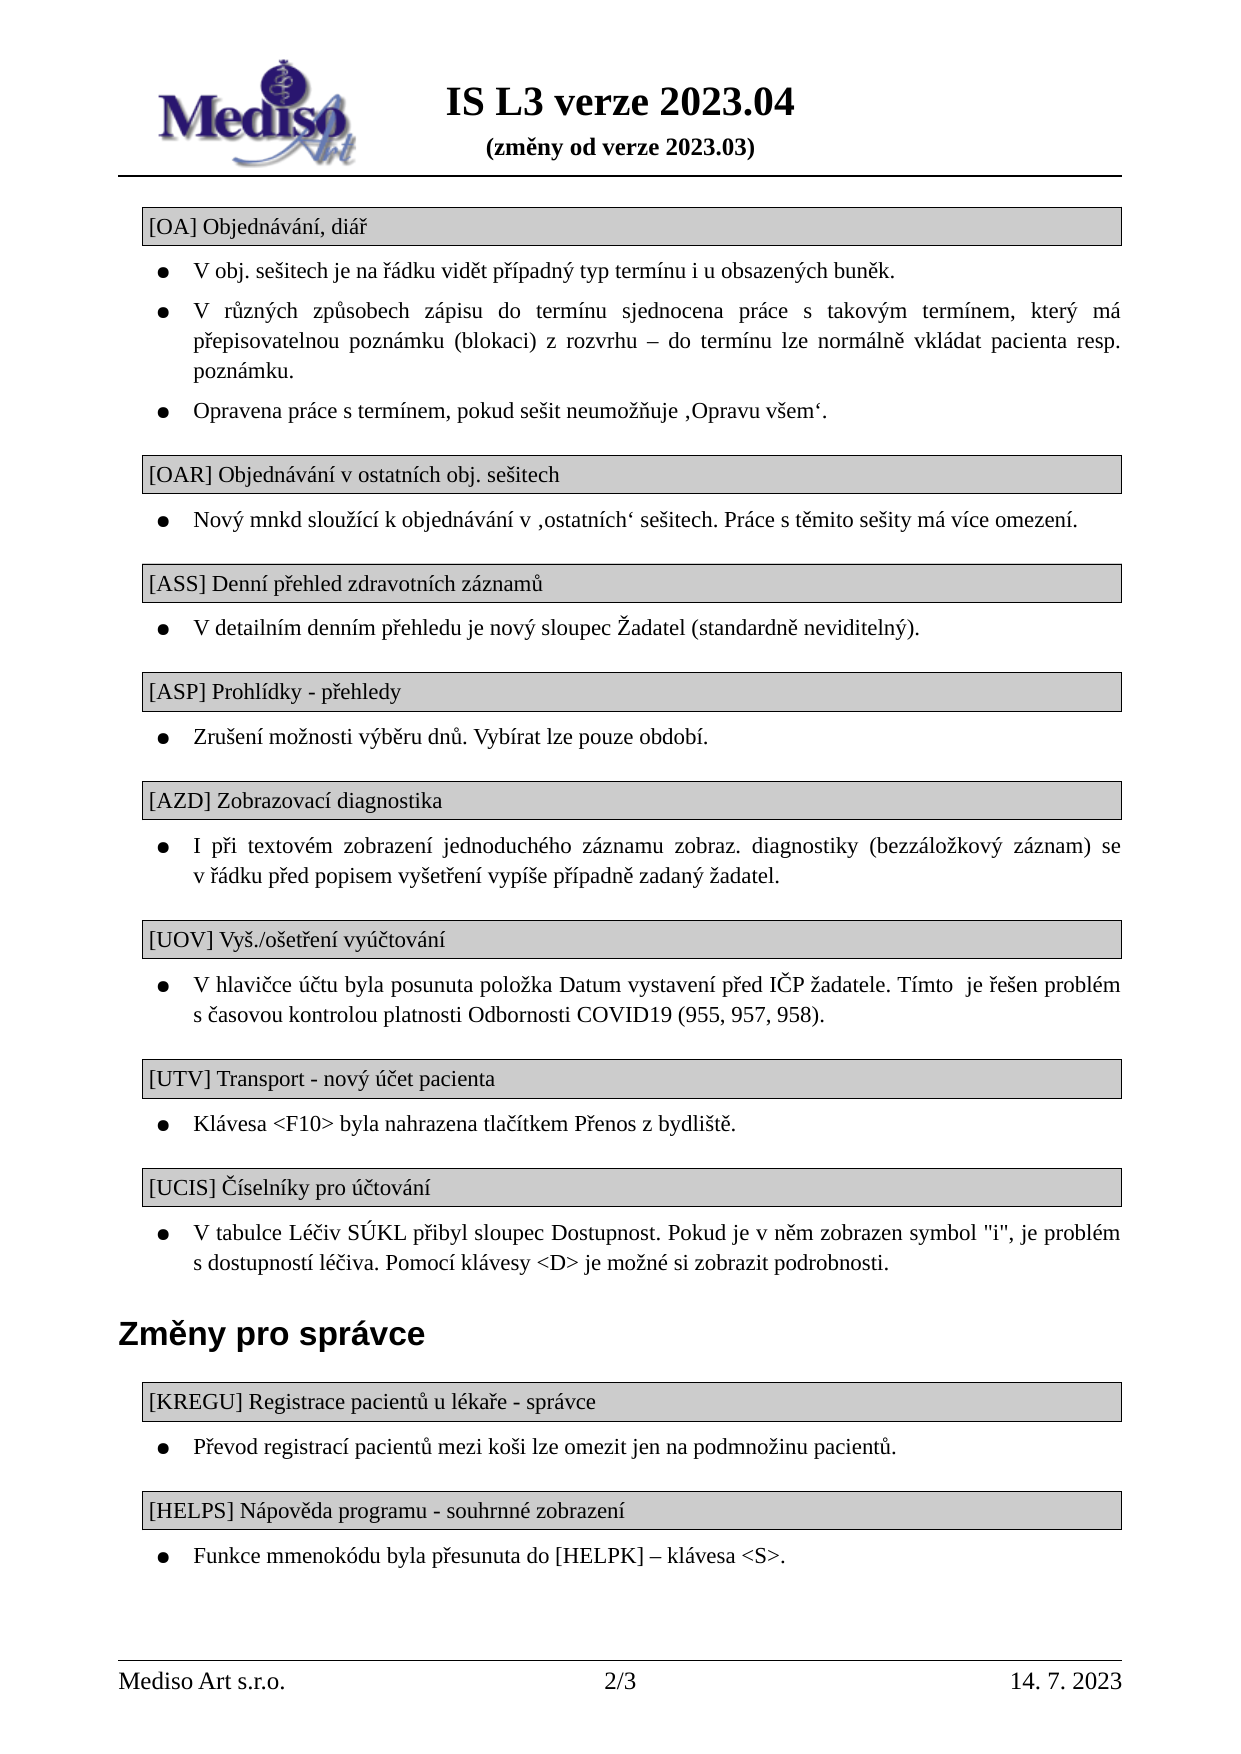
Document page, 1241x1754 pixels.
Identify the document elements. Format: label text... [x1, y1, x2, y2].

list V tabulce Léčiv SÚKL přibyl sloupec Dostupnost. Pokud je v něm zobrazen symbol "i", je problém s dostupností léčiva. Pomocí klávesy <D> je možné si zobrazit podrobnosti. [156, 1220, 1122, 1276]
list V detailním denním přehledu je nový sloupec Žadatel (standardně neviditelný). [156, 615, 1122, 641]
text [UTV] Transport - nový účet pacienta [143, 1060, 1121, 1098]
text [UCIS] Číselníky pro účtování [143, 1169, 1121, 1206]
text [UOV] Vyš./ošetření vyúčtování [143, 921, 1121, 958]
text [KREGU] Registrace pacientů u lékaře - správce [143, 1383, 1121, 1421]
text [AZD] Zobrazovací diagnostika [143, 782, 1121, 819]
text [HELPS] Nápověda programu - souhrnné zobrazení [143, 1492, 1121, 1529]
list I při textovém zobrazení jednoduchého záznamu zobraz. diagnostiky (bezzáložkový záznam) se v řádku před popisem vyšetření vypíše případně zadaný žadatel. [156, 833, 1122, 889]
list V obj. sešitech je na řádku vidět případný typ termínu i u obsazených buněk. [156, 258, 1122, 284]
list Opravena práce s termínem, pokud sešit neumožňuje ‚Opravu všem‘. [156, 398, 1122, 423]
subtitle Změny pro správce [118, 1314, 1122, 1352]
list Nový mnkd sloužící k objednávání v ‚ostatních‘ sešitech. Práce s těmito sešity má více omezení. [156, 507, 1122, 532]
text [ASP] Prohlídky - přehledy [143, 673, 1121, 711]
list V různých způsobech zápisu do termínu sjednocena práce s takovým termínem, který má přepisovatelnou poznámku (blokaci) z rozvrhu – do termínu lze normálně vkládat pacienta resp. poznámku. [156, 298, 1122, 384]
list V hlavičce účtu byla posunuta položka Datum vystavení před IČP žadatele. Tímto je řešen problém s časovou kontrolou platnosti Odbornosti COVID19 (955, 957, 958). [156, 972, 1122, 1028]
list Zrušení možnosti výběru dnů. Vybírat lze pouze období. [156, 724, 1122, 749]
list Převod registrací pacientů mezi koši lze omezit jen na podmnožinu pacientů. [156, 1434, 1122, 1459]
text [OA] Objednávání, diář [143, 208, 1121, 245]
picture [157, 59, 357, 168]
list Klávesa <F10> byla nahrazena tlačítkem Přenos z bydliště. [156, 1111, 1122, 1137]
text [OAR] Objednávání v ostatních obj. sešitech [143, 456, 1121, 493]
text [ASS] Denní přehled zdravotních záznamů [143, 565, 1121, 602]
list Funkce mmenokódu byla přesunuta do [HELPK] – klávesa <S>. [156, 1543, 1122, 1568]
